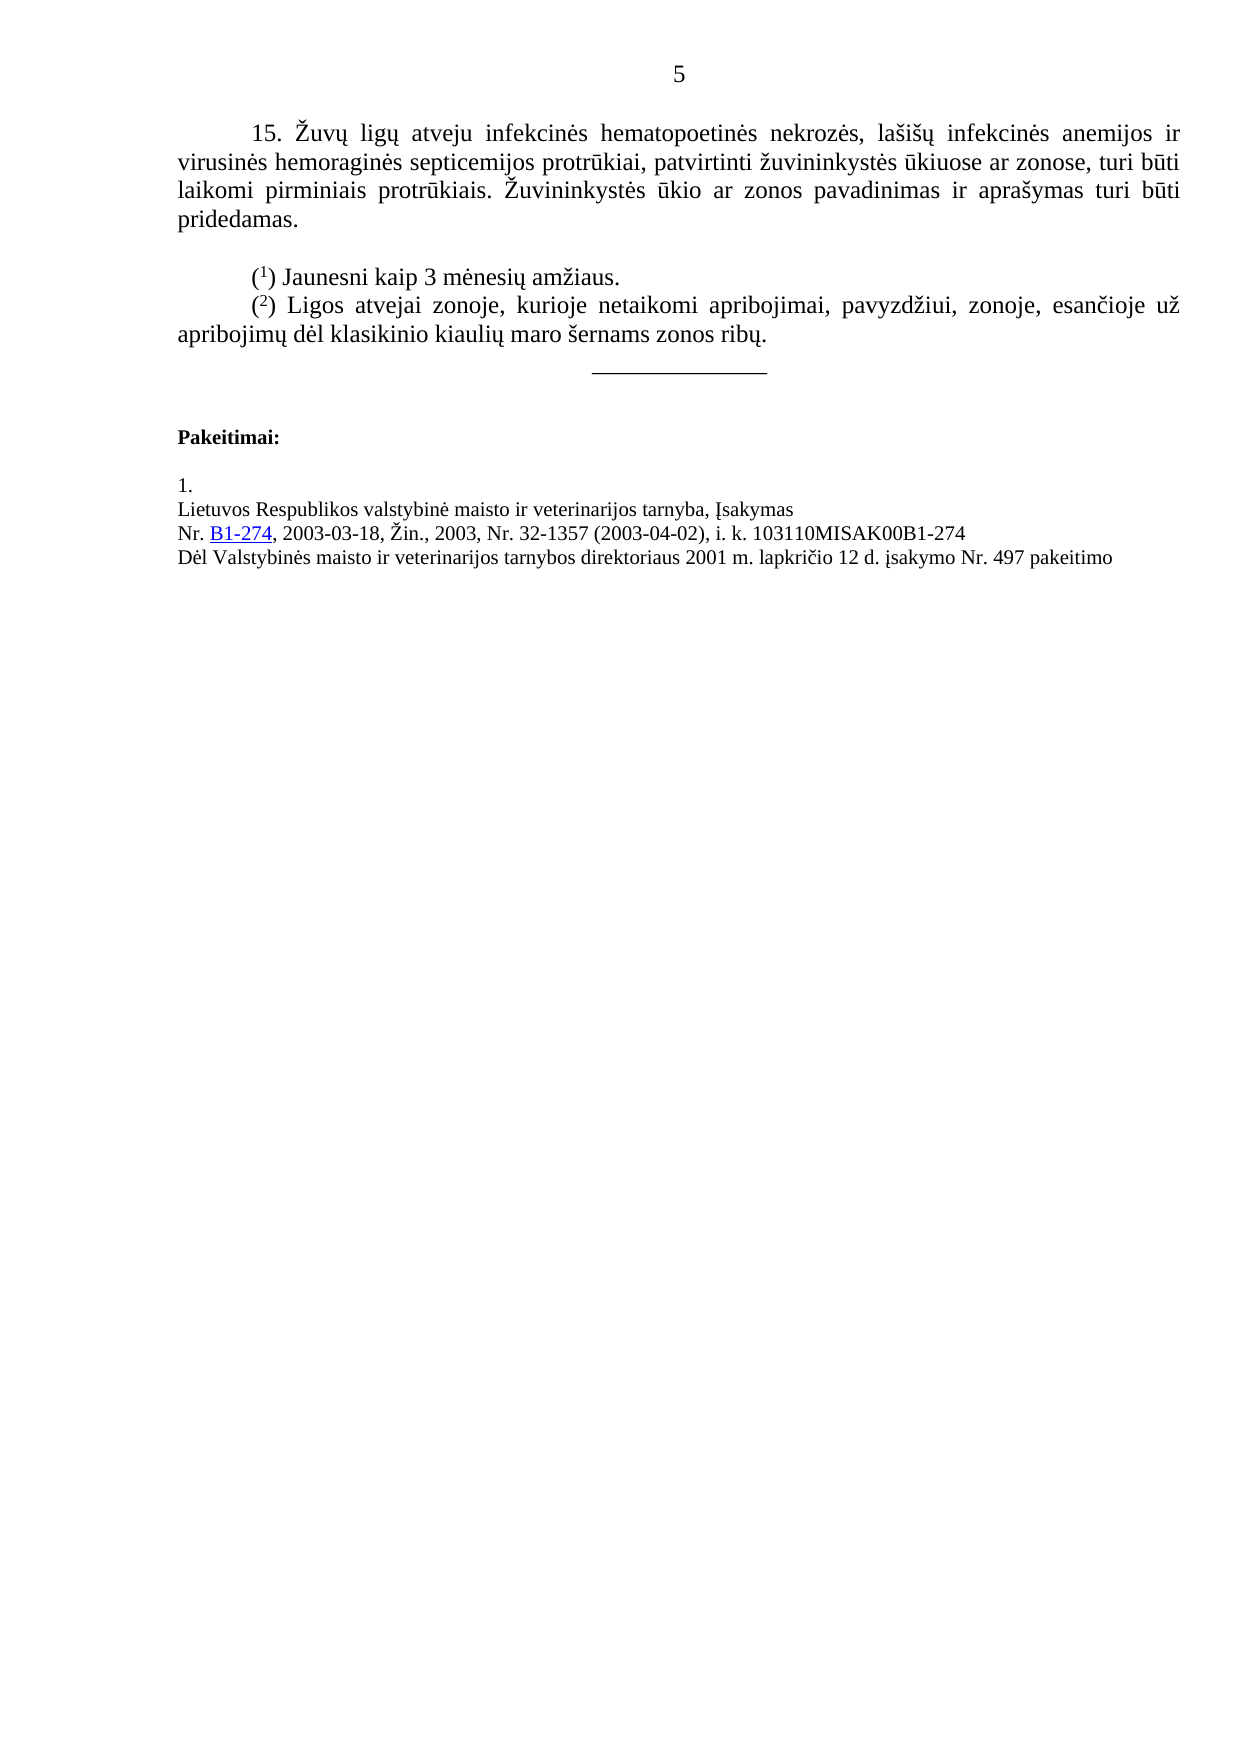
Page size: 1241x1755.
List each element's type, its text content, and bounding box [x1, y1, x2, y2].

text Nr. B1-274, 2003-03-18, Žin., 2003, Nr. 32-1357 (2003-04-02), i. k. 103110MISAK00B1-274 [177, 521, 1181, 545]
text (1) Jaunesni kaip 3 mėnesių amžiaus. [177, 262, 1181, 291]
text ______________ [177, 348, 1181, 377]
text 15. Žuvų ligų atveju infekcinės hematopoetinės nekrozės, lašišų infekcinės anemijos ir virusinės hemoraginės septicemijos protrūkiai, patvirtinti žuvininkystės ūkiuose ar zonose, turi būti laikomi pirminiais protrūkiais. Žuvininkystės ūkio ar zonos pavadinimas ir aprašymas turi būti pridedamas. [177, 118, 1181, 233]
text Lietuvos Respublikos valstybinė maisto ir veterinarijos tarnyba, Įsakymas [177, 497, 1181, 521]
text Dėl Valstybinės maisto ir veterinarijos tarnybos direktoriaus 2001 m. lapkričio 12 d. įsakymo Nr. 497 pakeitimo [177, 545, 1181, 569]
text (2) Ligos atvejai zonoje, kurioje netaikomi apribojimai, pavyzdžiui, zonoje, esančioje už apribojimų dėl klasikinio kiaulių maro šernams zonos ribų. [177, 291, 1181, 348]
text Pakeitimai: [177, 425, 1181, 449]
text 1. [177, 473, 1181, 497]
